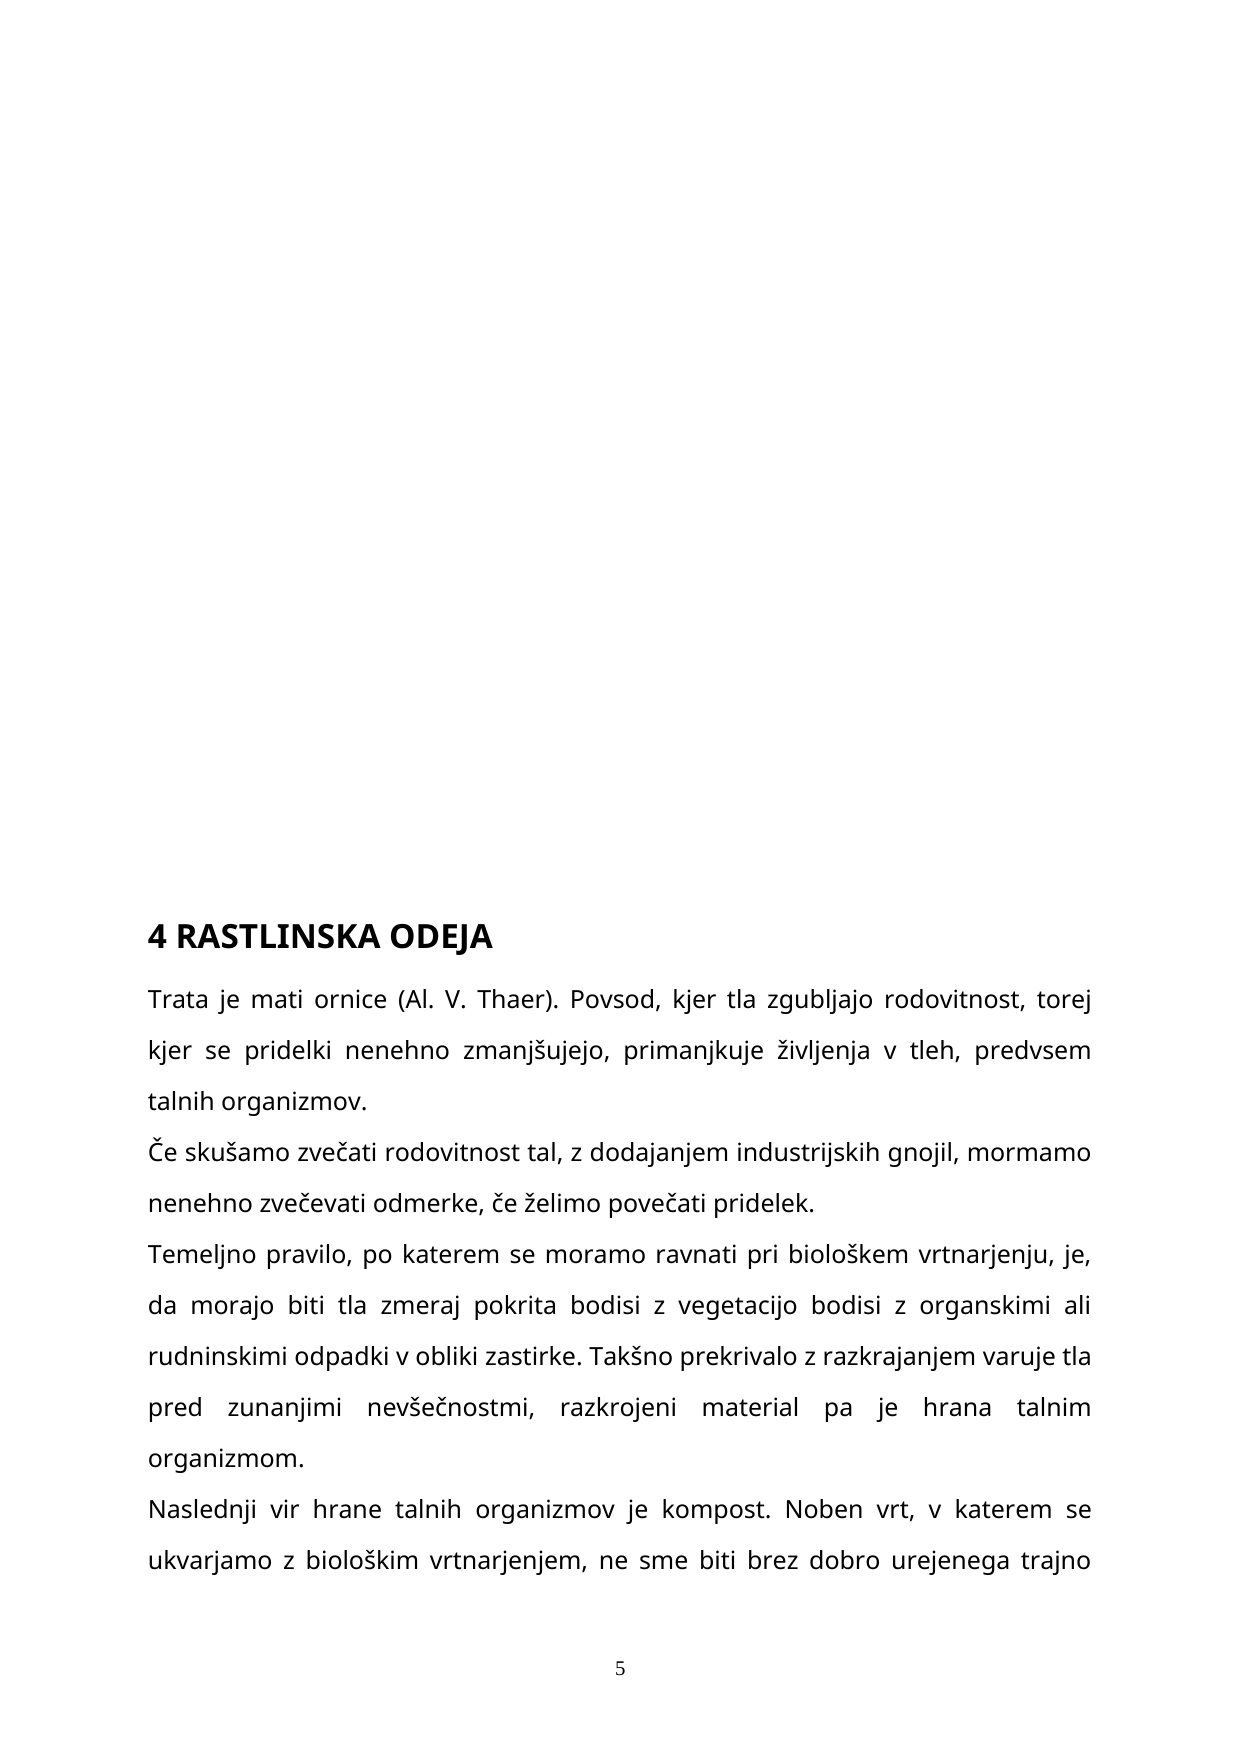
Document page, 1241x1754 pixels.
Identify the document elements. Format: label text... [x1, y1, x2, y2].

text Naslednji vir hrane talnih organizmov je kompost. Noben vrt, v katerem se ukvarjamo z biološkim vrtnarjenjem, ne sme biti brez dobro urejenega trajno [148, 1492, 1093, 1577]
text Če skušamo zvečati rodovitnost tal, z dodajanjem industrijskih gnojil, mormamo nenehno zvečevati odmerke, če želimo povečati pridelek. [148, 1134, 1093, 1219]
text 4 RASTLINSKA ODEJA [148, 913, 1093, 959]
text Trata je mati ornice (Al. V. Thaer). Povsod, kjer tla zgubljajo rodovitnost, torej kjer se pridelki nenehno zmanjšujejo, primanjkuje življenja v tleh, predvsem talnih organizmov. [148, 981, 1093, 1117]
text Temeljno pravilo, po katerem se moramo ravnati pri biološkem vrtnarjenju, je, da morajo biti tla zmeraj pokrita bodisi z vegetacijo bodisi z organskimi ali rudninskimi odpadki v obliki zastirke. Takšno prekrivalo z razkrajanjem varuje tla pred zunanjimi nevšečnostmi, razkrojeni material pa je hrana talnim organizmom. [148, 1237, 1093, 1475]
